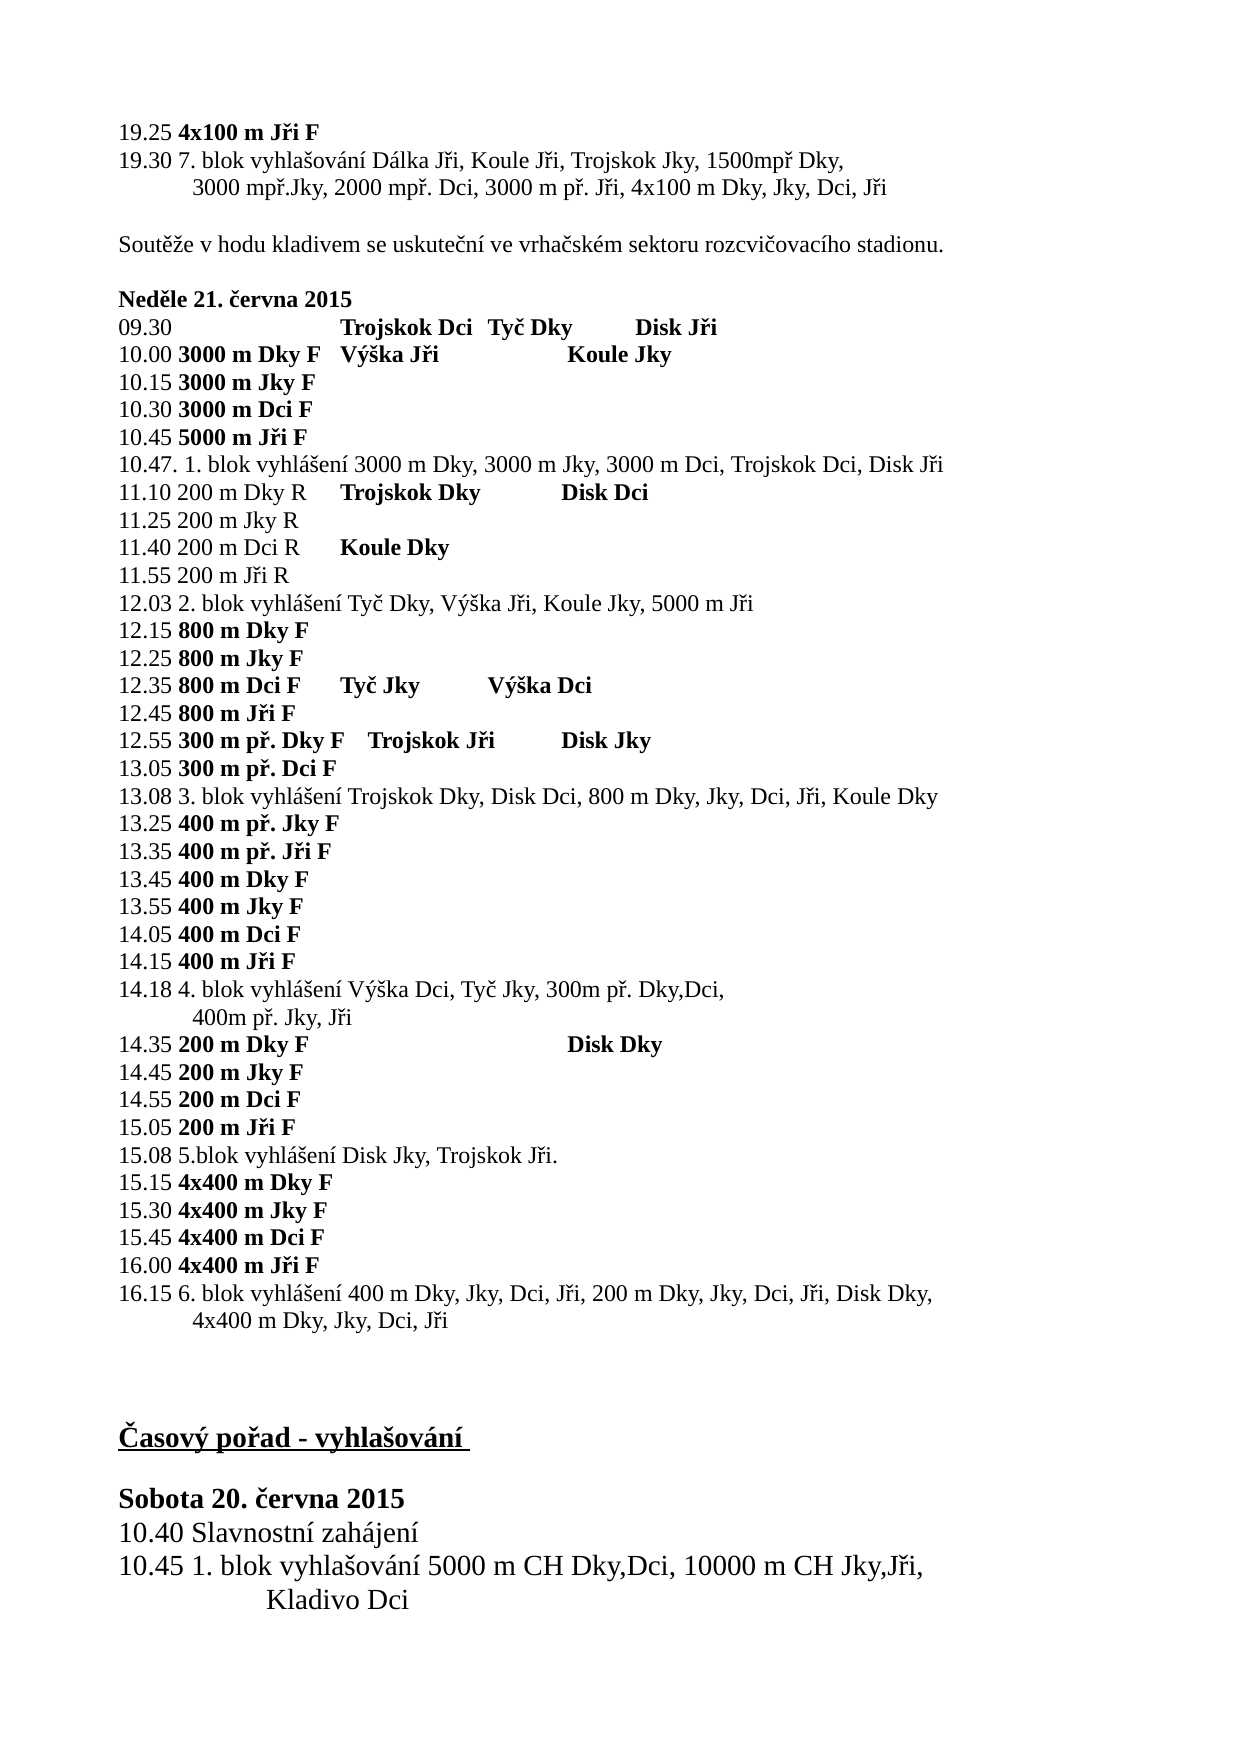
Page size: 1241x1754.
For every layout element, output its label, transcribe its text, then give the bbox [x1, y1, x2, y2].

text 10.45 1. blok vyhlašování 5000 m CH Dky,Dci, 10000 m CH Jky,Jři, Kladivo Dci [118, 1548, 1122, 1615]
text 13.35 400 m př. Jři F [118, 837, 1122, 864]
text 11.25 200 m Jky R [118, 506, 1122, 533]
text 19.30 7. blok vyhlašování Dálka Jři, Koule Jři, Trojskok Jky, 1500mpř Dky, [118, 146, 1122, 173]
text 14.55 200 m Dci F [118, 1085, 1122, 1113]
text Časový pořad - vyhlašování [118, 1420, 1122, 1454]
text 13.08 3. blok vyhlášení Trojskok Dky, Disk Dci, 800 m Dky, Jky, Dci, Jři, Koule Dky [118, 782, 1122, 809]
text 14.05 400 m Dci F [118, 920, 1122, 947]
text 11.40 200 m Dci R Koule Dky [118, 533, 1122, 561]
text 15.30 4x400 m Jky F [118, 1196, 1122, 1223]
text 11.55 200 m Jři R [118, 561, 1122, 588]
text 15.15 4x400 m Dky F [118, 1168, 1122, 1196]
text 14.18 4. blok vyhlášení Výška Dci, Tyč Jky, 300m př. Dky,Dci, [118, 975, 1122, 1003]
text 12.55 300 m př. Dky F Trojskok Jři Disk Jky [118, 727, 1122, 754]
text 13.25 400 m př. Jky F [118, 809, 1122, 837]
text 14.15 400 m Jři F [118, 947, 1122, 975]
text Neděle 21. června 2015 [118, 285, 1122, 312]
text Sobota 20. června 2015 [118, 1481, 1122, 1515]
text Soutěže v hodu kladivem se uskuteční ve vrhačském sektoru rozcvičovacího stadionu. [118, 230, 1122, 257]
text 4x400 m Dky, Jky, Dci, Jři [118, 1306, 1122, 1334]
text 16.00 4x400 m Jři F [118, 1251, 1122, 1279]
text 13.55 400 m Jky F [118, 892, 1122, 920]
text 15.05 200 m Jři F [118, 1113, 1122, 1141]
text 09.30 Trojskok Dci Tyč Dky Disk Jři [118, 312, 1122, 340]
text 14.45 200 m Jky F [118, 1058, 1122, 1085]
text 3000 mpř.Jky, 2000 mpř. Dci, 3000 m př. Jři, 4x100 m Dky, Jky, Dci, Jři [118, 173, 1122, 201]
text 12.03 2. blok vyhlášení Tyč Dky, Výška Jři, Koule Jky, 5000 m Jři [118, 588, 1122, 616]
text 10.30 3000 m Dci F [118, 395, 1122, 423]
text 15.45 4x400 m Dci F [118, 1223, 1122, 1251]
text 400m př. Jky, Jři [118, 1003, 1122, 1030]
text 16.15 6. blok vyhlášení 400 m Dky, Jky, Dci, Jři, 200 m Dky, Jky, Dci, Jři, Disk Dky, [118, 1279, 1122, 1306]
text 13.45 400 m Dky F [118, 864, 1122, 892]
text 12.15 800 m Dky F [118, 616, 1122, 644]
text 13.05 300 m př. Dci F [118, 754, 1122, 782]
text 12.25 800 m Jky F [118, 644, 1122, 671]
text 10.15 3000 m Jky F [118, 368, 1122, 395]
text 10.45 5000 m Jři F [118, 423, 1122, 451]
text 15.08 5.blok vyhlášení Disk Jky, Trojskok Jři. [118, 1141, 1122, 1168]
text 14.35 200 m Dky F Disk Dky [118, 1030, 1122, 1058]
text 19.25 4x100 m Jři F [118, 118, 1122, 146]
text 10.00 3000 m Dky F Výška Jři Koule Jky [118, 340, 1122, 368]
text 10.47. 1. blok vyhlášení 3000 m Dky, 3000 m Jky, 3000 m Dci, Trojskok Dci, Disk Jři [118, 451, 1122, 478]
text 12.45 800 m Jři F [118, 699, 1122, 727]
text 10.40 Slavnostní zahájení [118, 1515, 1122, 1548]
text 12.35 800 m Dci F Tyč Jky Výška Dci [118, 671, 1122, 699]
text 11.10 200 m Dky R Trojskok Dky Disk Dci [118, 478, 1122, 506]
